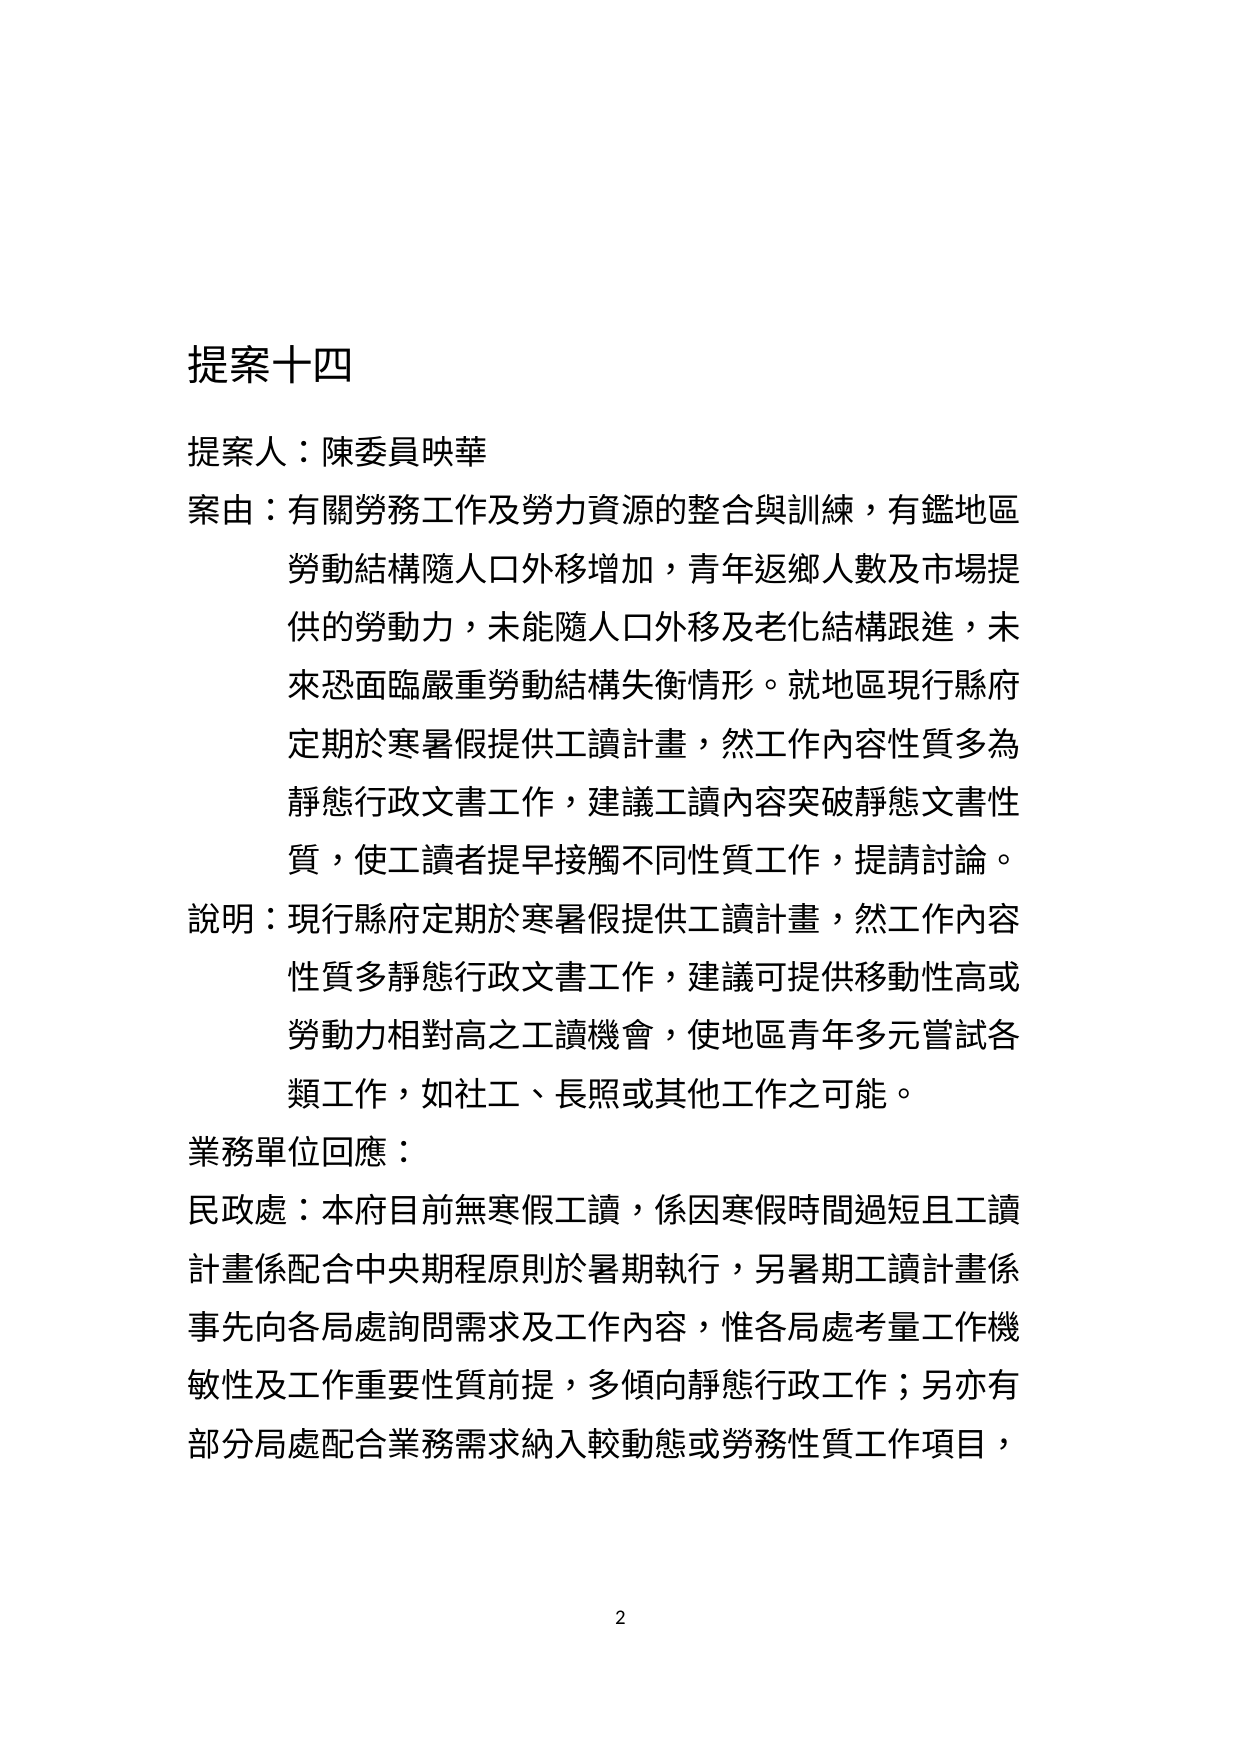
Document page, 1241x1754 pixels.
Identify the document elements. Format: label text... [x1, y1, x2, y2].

text 提案十四 [187, 294, 1053, 410]
text 勞動結構隨人口外移增加，青年返鄉人數及市場提供的勞動力，未能隨人口外移及老化結構跟進，未來恐面臨嚴重勞動結構失衡情形。就地區現行縣府定期於寒暑假提供工讀計畫，然工作內容性質多為靜態行政文書工作，建議工讀內容突破靜態文書性質，使工讀者提早接觸不同性質工作，提請討論。 [287, 527, 1053, 877]
text 業務單位回應： [187, 1110, 1053, 1169]
text 案由：有關勞務工作及勞力資源的整合與訓練，有鑑地區 [187, 469, 1053, 527]
text 提案人：陳委員映華 [187, 410, 1053, 469]
text 性質多靜態行政文書工作，建議可提供移動性高或勞動力相對高之工讀機會，使地區青年多元嘗試各類工作，如社工、長照或其他工作之可能。 [287, 935, 1053, 1110]
text 民政處：本府目前無寒假工讀，係因寒假時間過短且工讀計畫係配合中央期程原則於暑期執行，另暑期工讀計畫係事先向各局處詢問需求及工作內容，惟各局處考量工作機敏性及工作重要性質前提，多傾向靜態行政工作；另亦有部分局處配合業務需求納入較動態或勞務性質工作項目， [187, 1169, 1053, 1460]
text 說明：現行縣府定期於寒暑假提供工讀計畫，然工作內容 [187, 877, 1053, 935]
